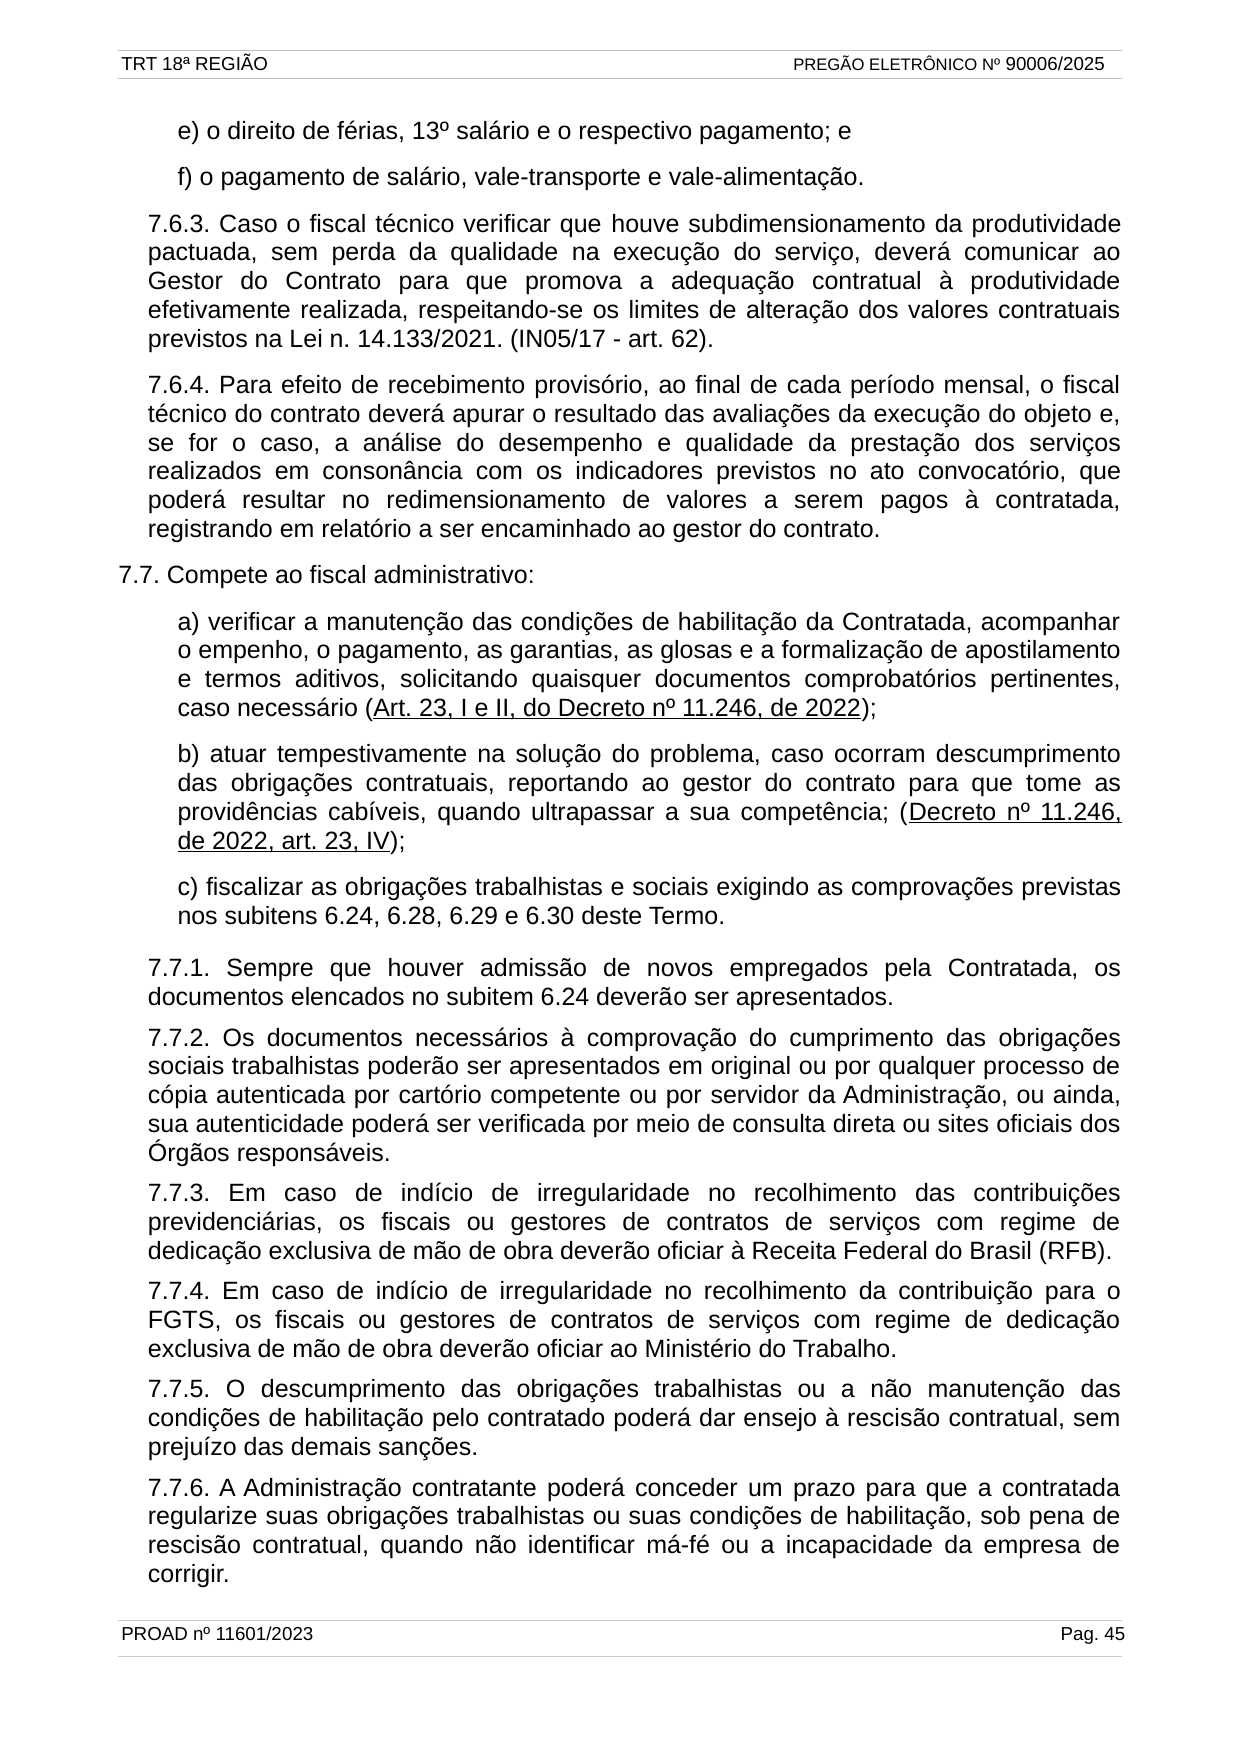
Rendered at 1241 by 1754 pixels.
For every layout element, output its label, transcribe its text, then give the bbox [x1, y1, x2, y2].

list 7.7.1. Sempre que houver admissão de novos empregados pela Contratada, os documentos elencados no subitem 6.24 deverão ser apresentados. [148, 953, 1122, 1011]
list 7.7.3. Em caso de indício de irregularidade no recolhimento das contribuições previdenciárias, os fiscais ou gestores de contratos de serviços com regime de dedicação exclusiva de mão de obra deverão oficiar à Receita Federal do Brasil (RFB). [148, 1178, 1122, 1264]
list 7.7.6. A Administração contratante poderá conceder um prazo para que a contratada regularize suas obrigações trabalhistas ou suas condições de habilitação, sob pena de rescisão contratual, quando não identificar má-fé ou a incapacidade da empresa de corrigir. [148, 1473, 1122, 1588]
text a) verificar a manutenção das condições de habilitação da Contratada, acompanhar o empenho, o pagamento, as garantias, as glosas e a formalização de apostilamento e termos aditivos, solicitando quaisquer documentos comprobatórios pertinentes, caso necessário (Art. 23, I e II, do Decreto nº 11.246, de 2022); [177, 607, 1122, 722]
text c) fiscalizar as obrigações trabalhistas e sociais exigindo as comprovações previstas nos subitens 6.24, 6.28, 6.29 e 6.30 deste Termo. [177, 872, 1122, 929]
list 7.7.5. O descumprimento das obrigações trabalhistas ou a não manutenção das condições de habilitação pelo contratado poderá dar ensejo à rescisão contratual, sem prejuízo das demais sanções. [148, 1374, 1122, 1461]
text 7.6.4. Para efeito de recebimento provisório, ao final de cada período mensal, o fiscal técnico do contrato deverá apurar o resultado das avaliações da execução do objeto e, se for o caso, a análise do desempenho e qualidade da prestação dos serviços realizados em consonância com os indicadores previstos no ato convocatório, que poderá resultar no redimensionamento de valores a serem pagos à contratada, registrando em relatório a ser encaminhado ao gestor do contrato. [148, 370, 1122, 542]
text f) o pagamento de salário, vale-transporte e vale-alimentação. [177, 162, 1122, 191]
text 7.6.3. Caso o fiscal técnico verificar que houve subdimensionamento da produtividade pactuada, sem perda da qualidade na execução do serviço, deverá comunicar ao Gestor do Contrato para que promova a adequação contratual à produtividade efetivamente realizada, respeitando-se os limites de alteração dos valores contratuais previstos na Lei n. 14.133/2021. (IN05/17 - art. 62). [148, 208, 1122, 352]
text e) o direito de férias, 13º salário e o respectivo pagamento; e [177, 116, 1122, 144]
list 7.7.4. Em caso de indício de irregularidade no recolhimento da contribuição para o FGTS, os fiscais ou gestores de contratos de serviços com regime de dedicação exclusiva de mão de obra deverão oficiar ao Ministério do Trabalho. [148, 1276, 1122, 1363]
text b) atuar tempestivamente na solução do problema, caso ocorram descumprimento das obrigações contratuais, reportando ao gestor do contrato para que tome as providências cabíveis, quando ultrapassar a sua competência; (Decreto nº 11.246, de 2022, art. 23, IV); [177, 739, 1122, 854]
list 7.7.2. Os documentos necessários à comprovação do cumprimento das obrigações sociais trabalhistas poderão ser apresentados em original ou por qualquer processo de cópia autenticada por cartório competente ou por servidor da Administração, ou ainda, sua autenticidade poderá ser verificada por meio de consulta direta ou sites oficiais dos Órgãos responsáveis. [148, 1023, 1122, 1166]
text 7.7. Compete ao fiscal administrativo: [118, 560, 1122, 589]
